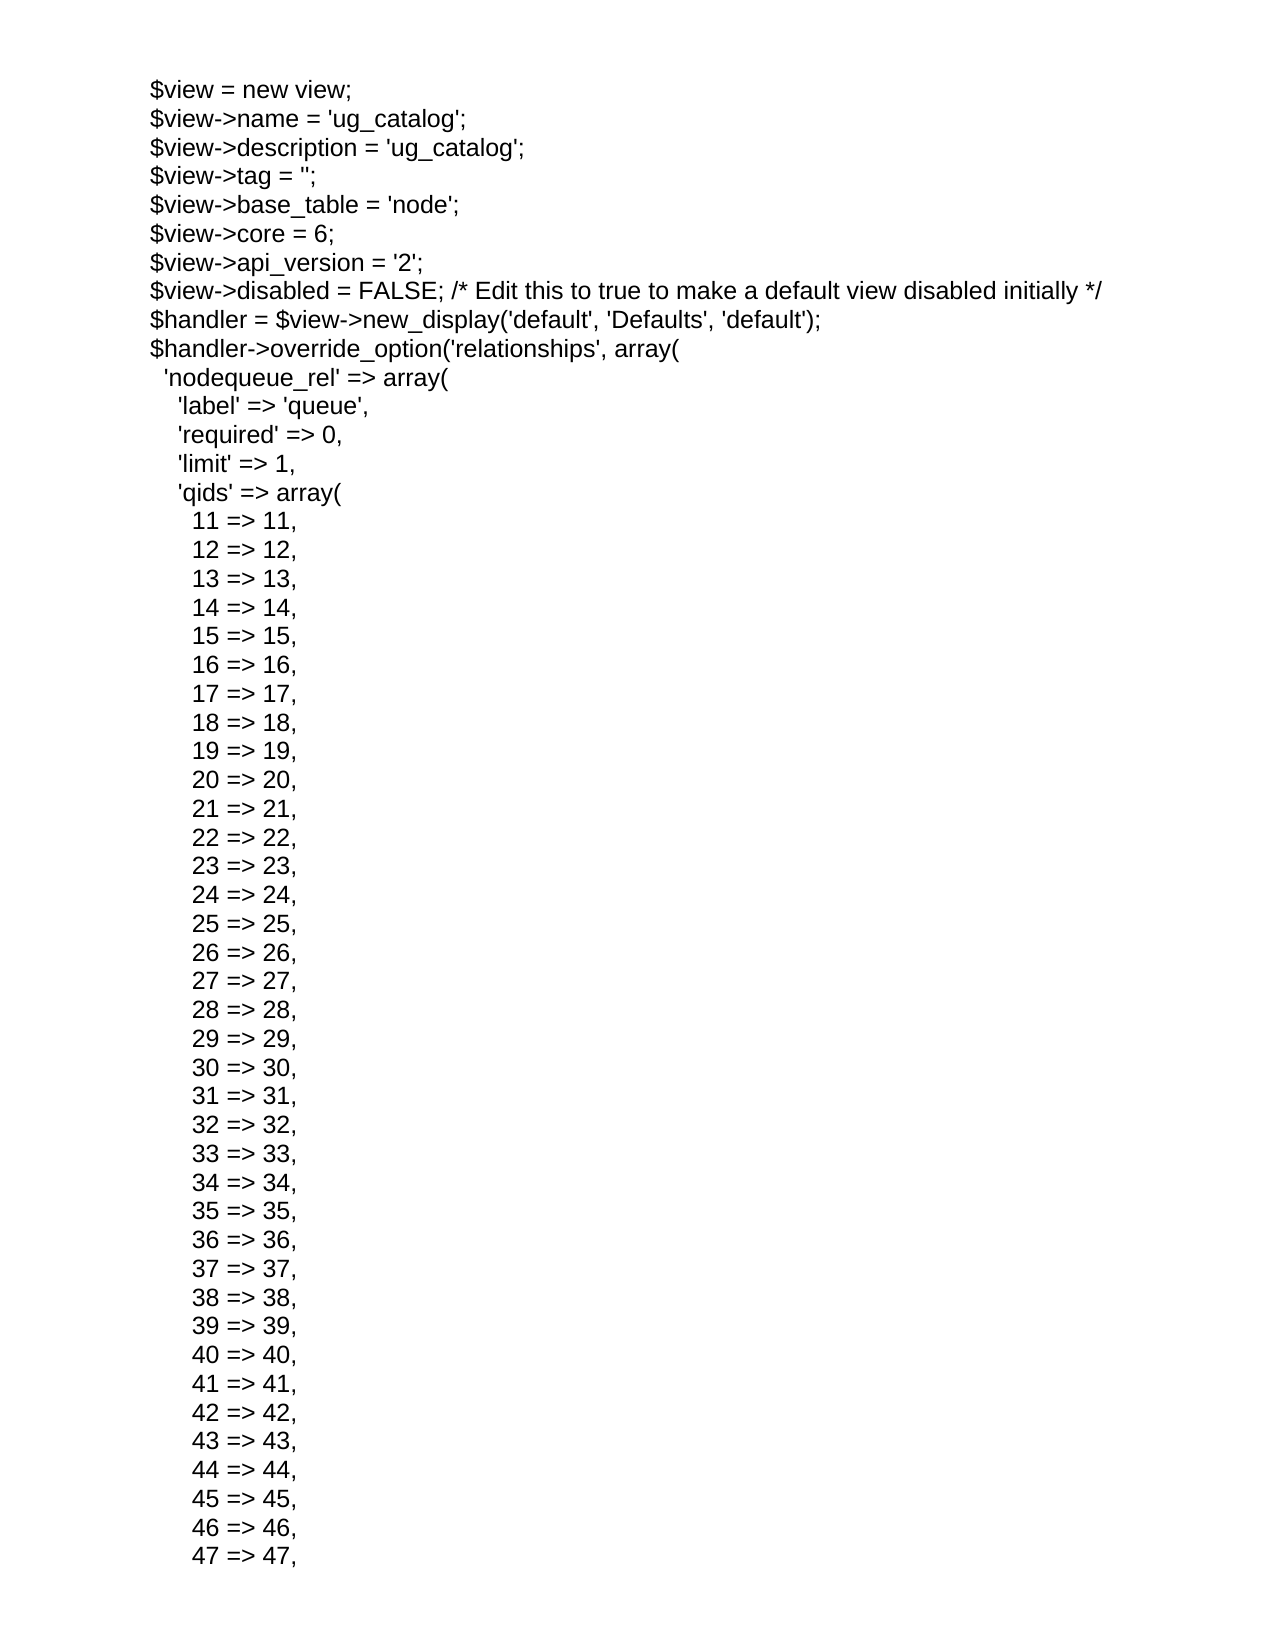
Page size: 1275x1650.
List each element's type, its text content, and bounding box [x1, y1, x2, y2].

text 'qids' => array( [150, 477, 1125, 506]
text $view->tag = ''; [150, 161, 1125, 190]
text 21 => 21, [150, 794, 1125, 822]
text 'nodequeue_rel' => array( [150, 362, 1125, 391]
text 35 => 35, [150, 1196, 1125, 1225]
text 'required' => 0, [150, 420, 1125, 449]
text 36 => 36, [150, 1225, 1125, 1254]
text 16 => 16, [150, 650, 1125, 679]
text 47 => 47, [150, 1541, 1125, 1570]
text 11 => 11, [150, 506, 1125, 535]
text 12 => 12, [150, 535, 1125, 564]
text 'label' => 'queue', [150, 391, 1125, 420]
text 23 => 23, [150, 851, 1125, 880]
text 41 => 41, [150, 1369, 1125, 1397]
text 34 => 34, [150, 1167, 1125, 1196]
text 22 => 22, [150, 822, 1125, 851]
text $handler->override_option('relationships', array( [150, 334, 1125, 362]
text $view->api_version = '2'; [150, 247, 1125, 276]
text 29 => 29, [150, 1024, 1125, 1052]
text $view->name = 'ug_catalog'; [150, 104, 1125, 132]
text 43 => 43, [150, 1426, 1125, 1455]
text 27 => 27, [150, 966, 1125, 995]
text 24 => 24, [150, 880, 1125, 909]
text 30 => 30, [150, 1052, 1125, 1081]
text 32 => 32, [150, 1110, 1125, 1139]
text 13 => 13, [150, 564, 1125, 592]
text $view = new view; [150, 75, 1125, 104]
text 14 => 14, [150, 592, 1125, 621]
text $view->core = 6; [150, 219, 1125, 247]
text 17 => 17, [150, 679, 1125, 707]
text 26 => 26, [150, 937, 1125, 966]
text 20 => 20, [150, 765, 1125, 794]
text 44 => 44, [150, 1455, 1125, 1484]
text $view->description = 'ug_catalog'; [150, 132, 1125, 161]
text 25 => 25, [150, 909, 1125, 937]
text $view->disabled = FALSE; /* Edit this to true to make a default view disabled initially */ [150, 276, 1125, 305]
text 37 => 37, [150, 1254, 1125, 1282]
text 33 => 33, [150, 1139, 1125, 1167]
text $handler = $view->new_display('default', 'Defaults', 'default'); [150, 305, 1125, 334]
text 39 => 39, [150, 1311, 1125, 1340]
text 31 => 31, [150, 1081, 1125, 1110]
text 46 => 46, [150, 1512, 1125, 1541]
text 45 => 45, [150, 1484, 1125, 1512]
text 38 => 38, [150, 1282, 1125, 1311]
text 19 => 19, [150, 736, 1125, 765]
text 'limit' => 1, [150, 449, 1125, 477]
text 42 => 42, [150, 1397, 1125, 1426]
text 15 => 15, [150, 621, 1125, 650]
text 18 => 18, [150, 707, 1125, 736]
text 40 => 40, [150, 1340, 1125, 1369]
text 28 => 28, [150, 995, 1125, 1024]
text $view->base_table = 'node'; [150, 190, 1125, 219]
